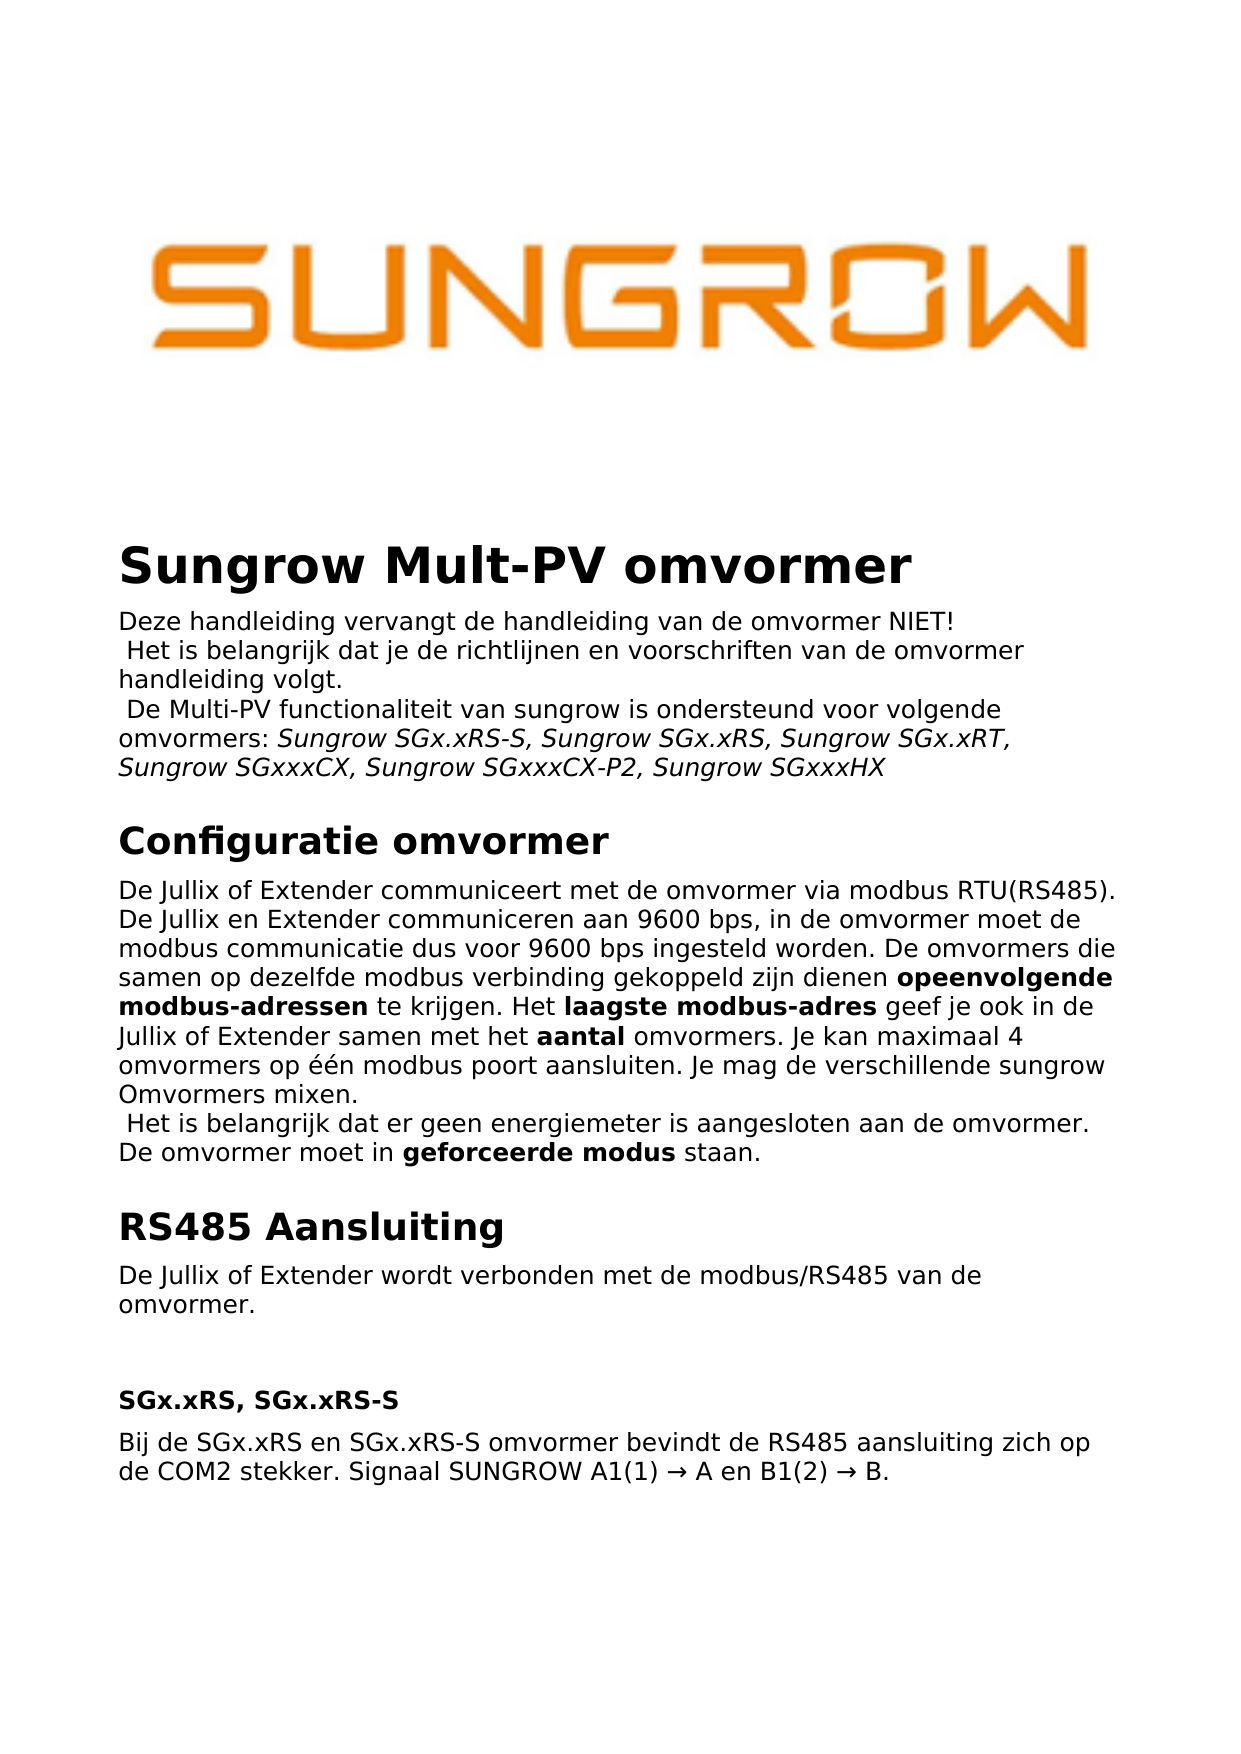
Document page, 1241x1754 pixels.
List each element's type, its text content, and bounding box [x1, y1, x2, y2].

subtitle Configuratie omvormer [118, 820, 1122, 863]
subtitle SGx.xRS, SGx.xRS-S [118, 1386, 1122, 1415]
text Deze handleiding vervangt de handleiding van de omvormer NIET! Het is belangrijk dat je de richtlijnen en voorschriften van de omvormer handleiding volgt. De Multi-PV functionaliteit van sungrow is ondersteund voor volgende omvormers: Sungrow SGx.xRS-S, Sungrow SGx.xRS, Sungrow SGx.xRT, Sungrow SGxxxCX, Sungrow SGxxxCX-P2, Sungrow SGxxxHX [118, 607, 1122, 782]
picture [118, 118, 1123, 470]
text De Jullix of Extender wordt verbonden met de modbus/RS485 van de omvormer. [118, 1261, 1122, 1349]
subtitle Sungrow Mult-PV omvormer [118, 537, 1122, 595]
text Bij de SGx.xRS en SGx.xRS-S omvormer bevindt de RS485 aansluiting zich op de COM2 stekker. Signaal SUNGROW A1(1) → A en B1(2) → B. [118, 1428, 1122, 1486]
text De Jullix of Extender communiceert met de omvormer via modbus RTU(RS485). De Jullix en Extender communiceren aan 9600 bps, in de omvormer moet de modbus communicatie dus voor 9600 bps ingesteld worden. De omvormers die samen op dezelfde modbus verbinding gekoppeld zijn dienen opeenvolgende modbus-adressen te krijgen. Het laagste modbus-adres geef je ook in de Jullix of Extender samen met het aantal omvormers. Je kan maximaal 4 omvormers op één modbus poort aansluiten. Je mag de verschillende sungrow Omvormers mixen. Het is belangrijk dat er geen energiemeter is aangesloten aan de omvormer. De omvormer moet in geforceerde modus staan. [118, 876, 1122, 1168]
subtitle RS485 Aansluiting [118, 1205, 1122, 1249]
